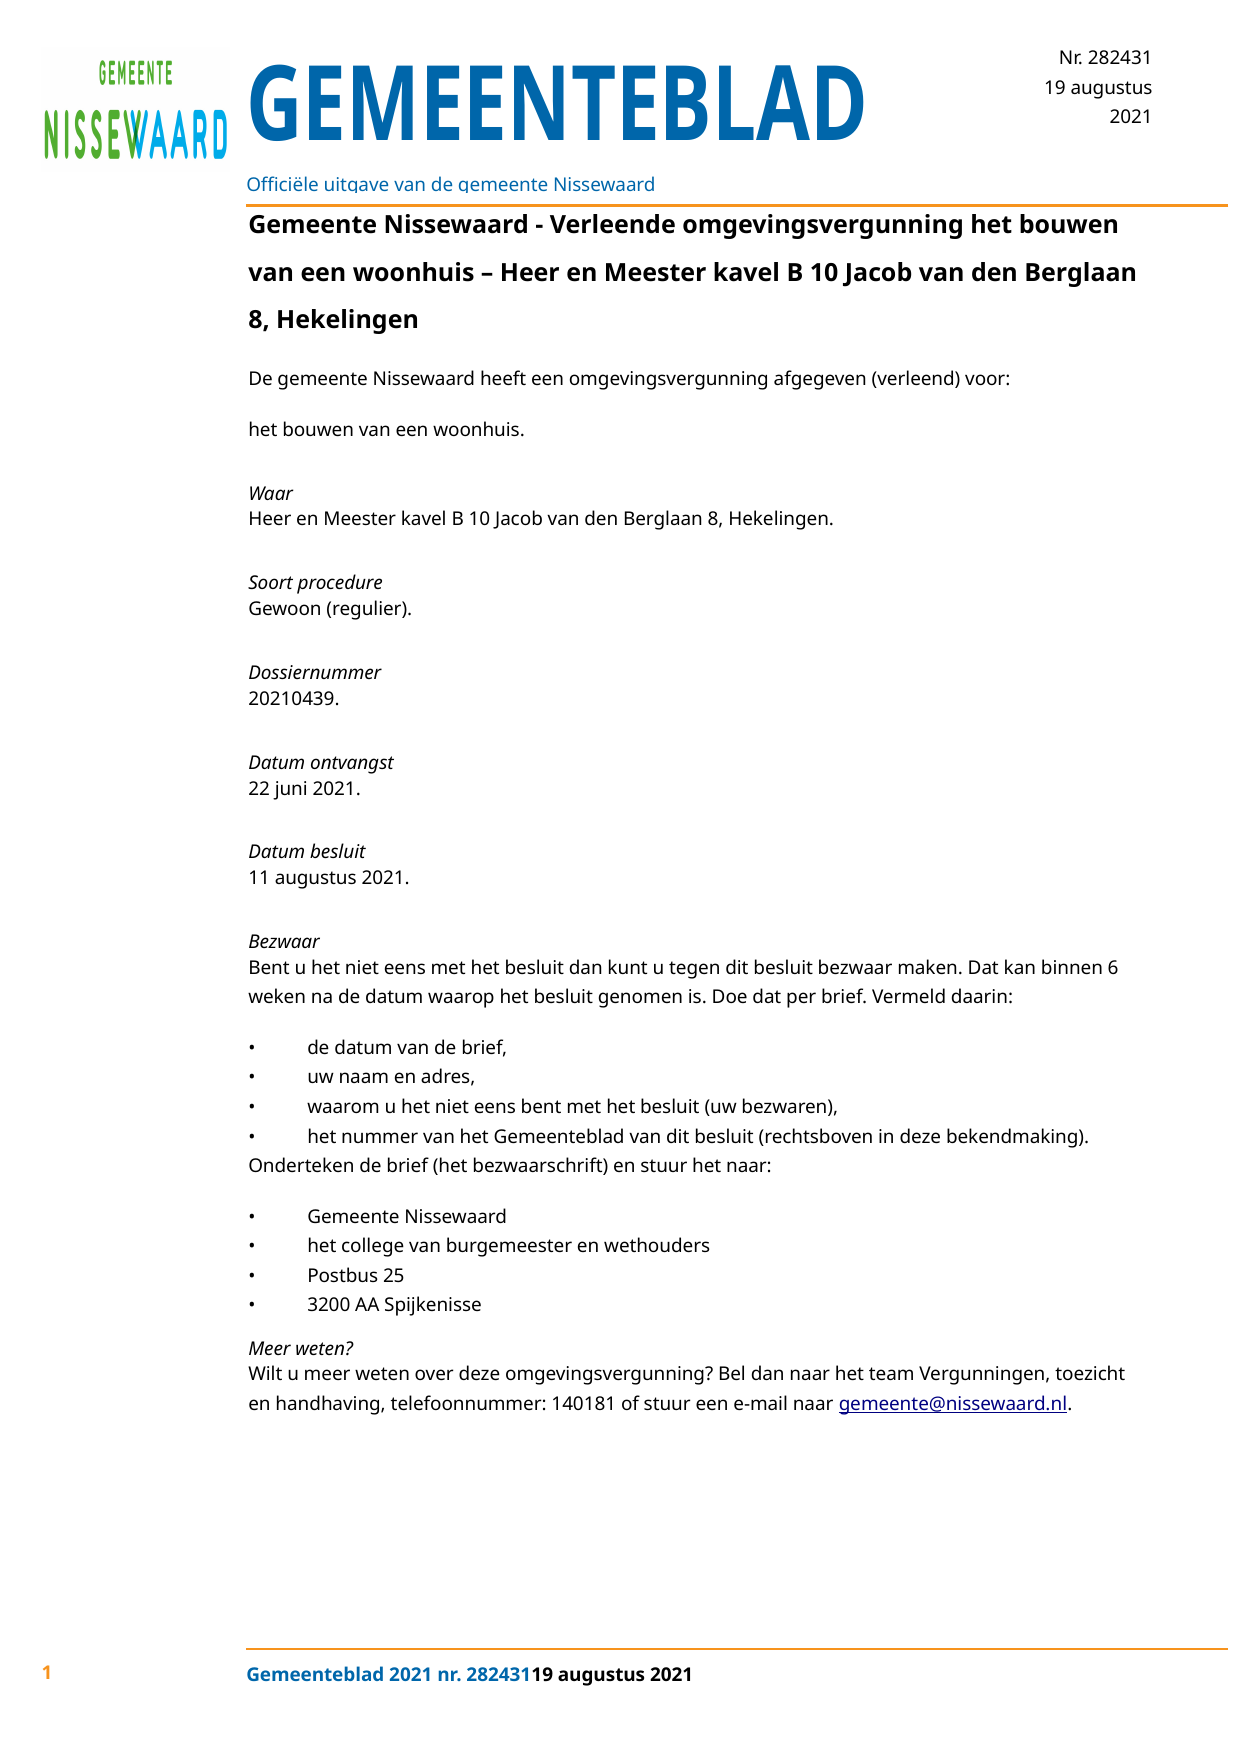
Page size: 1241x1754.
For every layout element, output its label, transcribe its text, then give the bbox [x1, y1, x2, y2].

text Heer en Meester kavel B 10 Jacob van den Berglaan 8, Hekelingen. [248, 506, 1152, 531]
list de datum van de brief, [248, 1034, 1152, 1060]
text 20210439. [248, 685, 1152, 711]
picture [41, 47, 231, 172]
list het nummer van het Gemeenteblad van dit besluit (rechtsboven in deze bekendmaking). [248, 1123, 1152, 1148]
text Gewoon (regulier). [248, 595, 1152, 621]
list waarom u het niet eens bent met het besluit (uw bezwaren), [248, 1093, 1152, 1119]
text Soort procedure [248, 569, 1152, 595]
text Onderteken de brief (het bezwaarschrift) en stuur het naar: [248, 1152, 1152, 1178]
list het college van burgemeester en wethouders [248, 1232, 1152, 1258]
text 11 augustus 2021. [248, 864, 1152, 890]
text Datum ontvangst [248, 749, 1152, 775]
text het bouwen van een woonhuis. [248, 416, 1152, 442]
text Gemeente Nissewaard - Verleende omgevingsvergunning het bouwen van een woonhuis – Heer en Meester kavel B 10 Jacob van den Berglaan 8, Hekelingen [248, 207, 1152, 336]
list 3200 AA Spijkenisse [248, 1292, 1152, 1317]
list Gemeente Nissewaard [248, 1203, 1152, 1228]
text Bent u het niet eens met het besluit dan kunt u tegen dit besluit bezwaar maken. Dat kan binnen 6 weken na de datum waarop het besluit genomen is. Doe dat per brief. Vermeld daarin: [248, 954, 1152, 1009]
text Wilt u meer weten over deze omgevingsvergunning? Bel dan naar het team Vergunningen, toezicht en handhaving, telefoonnummer: 140181 of stuur een e-mail naar gemeente@nissewaard.nl. [248, 1360, 1152, 1416]
text 22 juni 2021. [248, 775, 1152, 800]
text Datum besluit [248, 839, 1152, 864]
text Bezwaar [248, 928, 1152, 954]
text Meer weten? [248, 1335, 1152, 1360]
text Dossiernummer [248, 659, 1152, 685]
text De gemeente Nissewaard heeft een omgevingsvergunning afgegeven (verleend) voor: [248, 366, 1152, 391]
list uw naam en adres, [248, 1064, 1152, 1089]
text Waar [248, 480, 1152, 506]
list Postbus 25 [248, 1262, 1152, 1288]
